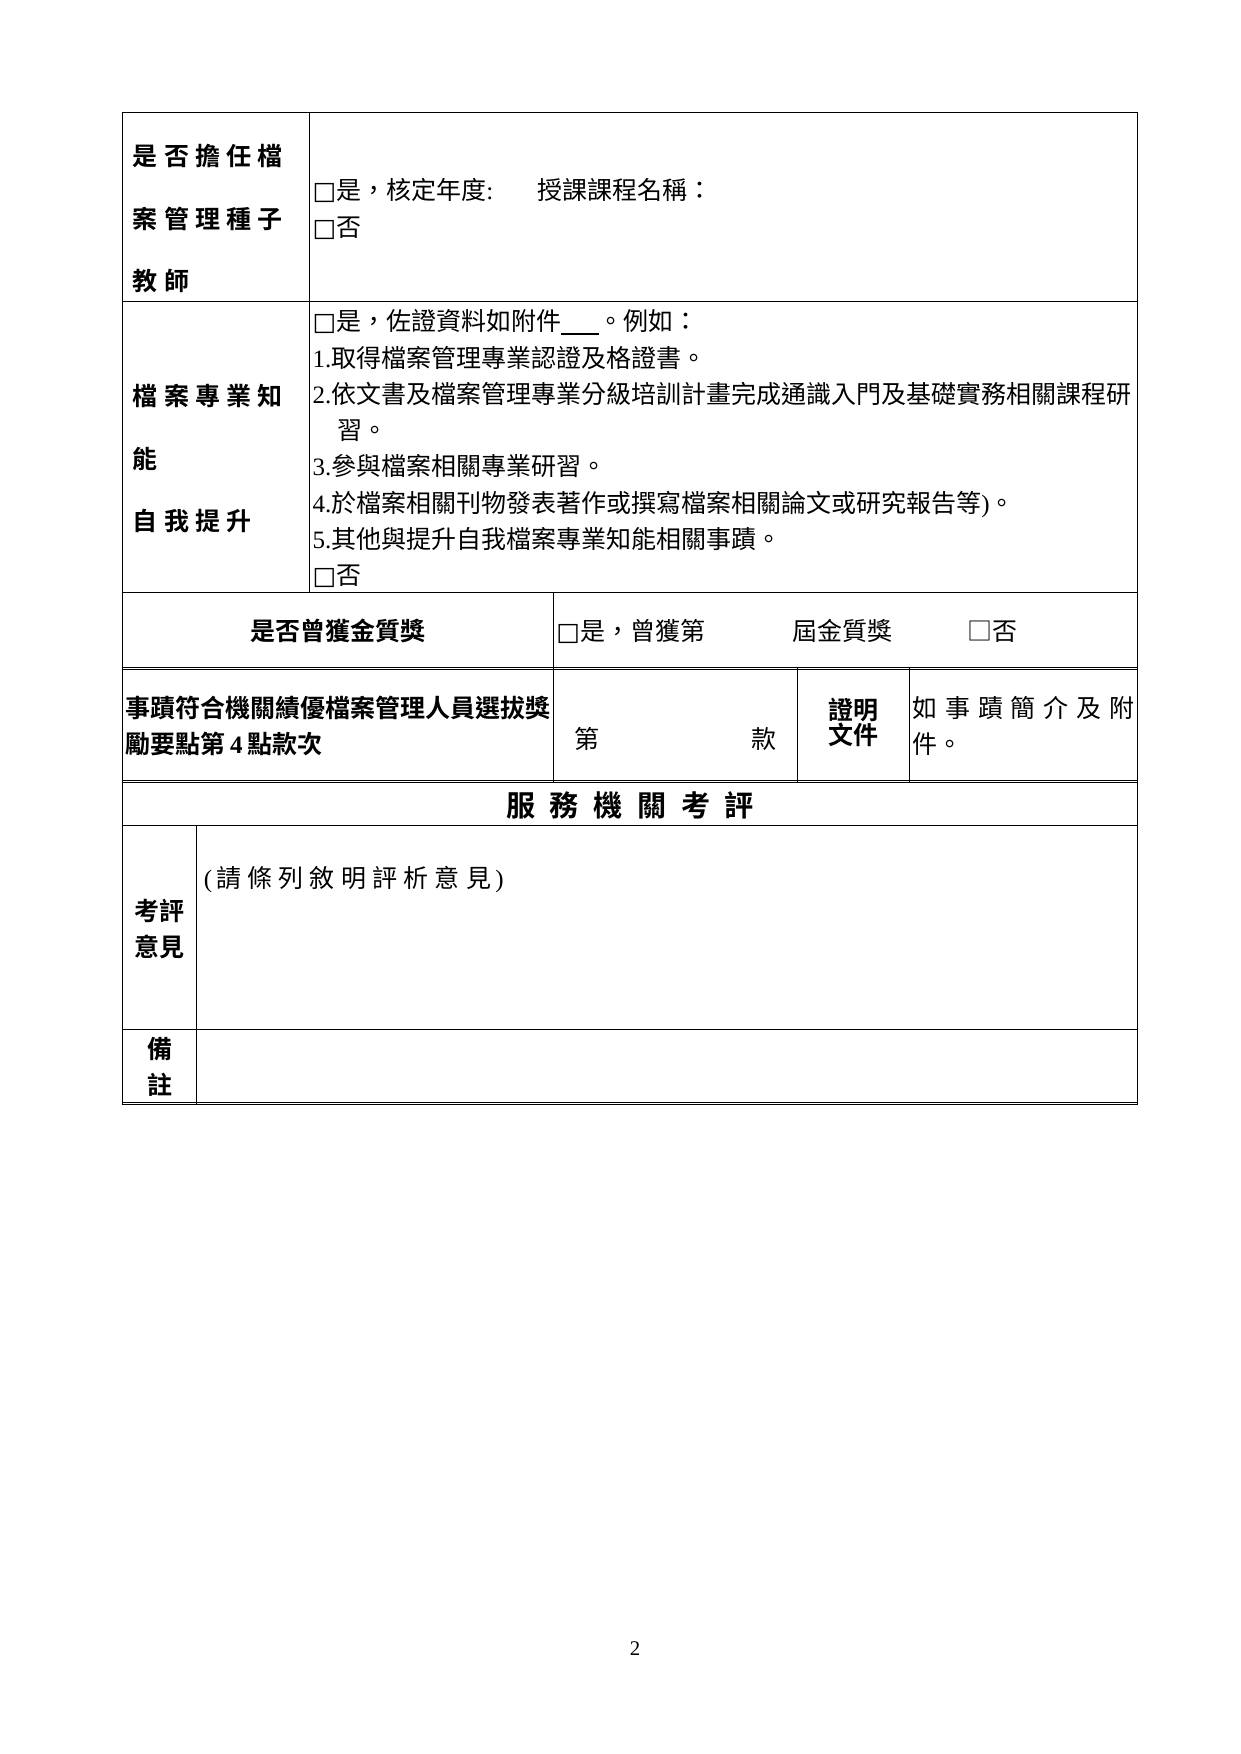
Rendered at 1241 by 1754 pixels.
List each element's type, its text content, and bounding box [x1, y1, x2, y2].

table_cell □是，曾獲第 屆金質獎 □否 [554, 593, 1137, 667]
table_cell □是，佐證資料如附件 。例如： 1.取得檔案管理專業認證及格證書。 2.依文書及檔案管理專業分級培訓計畫完成通識入門及基礎實務相關課程研習。 3.參與檔案相關專業研習。 4.於檔案相關刊物發表著作或撰寫檔案相關論文或研究報告等)。 5.其他與提升自我檔案專業知能相關事蹟。 □否 [310, 302, 1137, 592]
table_cell 證明 文件 [798, 670, 909, 780]
table_cell 是否曾獲金質獎 [123, 593, 553, 667]
table_cell 如事蹟簡介及附件。 [910, 670, 1137, 780]
table_cell 備 註 [123, 1030, 196, 1102]
table_cell [197, 1030, 1137, 1102]
table_cell (請條列敘明評析意見) [197, 826, 1137, 1028]
table_cell 事蹟符合機關績優檔案管理人員選拔獎勵要點第4點款次 [123, 670, 553, 780]
table_cell 檔案專業知能 自我提升 [123, 302, 309, 592]
table_cell 服 務 機 關 考 評 [123, 783, 1137, 825]
table_cell 是否擔任檔案管理種子教師 [123, 113, 309, 301]
table_cell □是，核定年度: 授課課程名稱： □否 [310, 113, 1137, 301]
table_cell 考評意見 [123, 826, 196, 1028]
table_cell 第 款 [554, 670, 797, 780]
